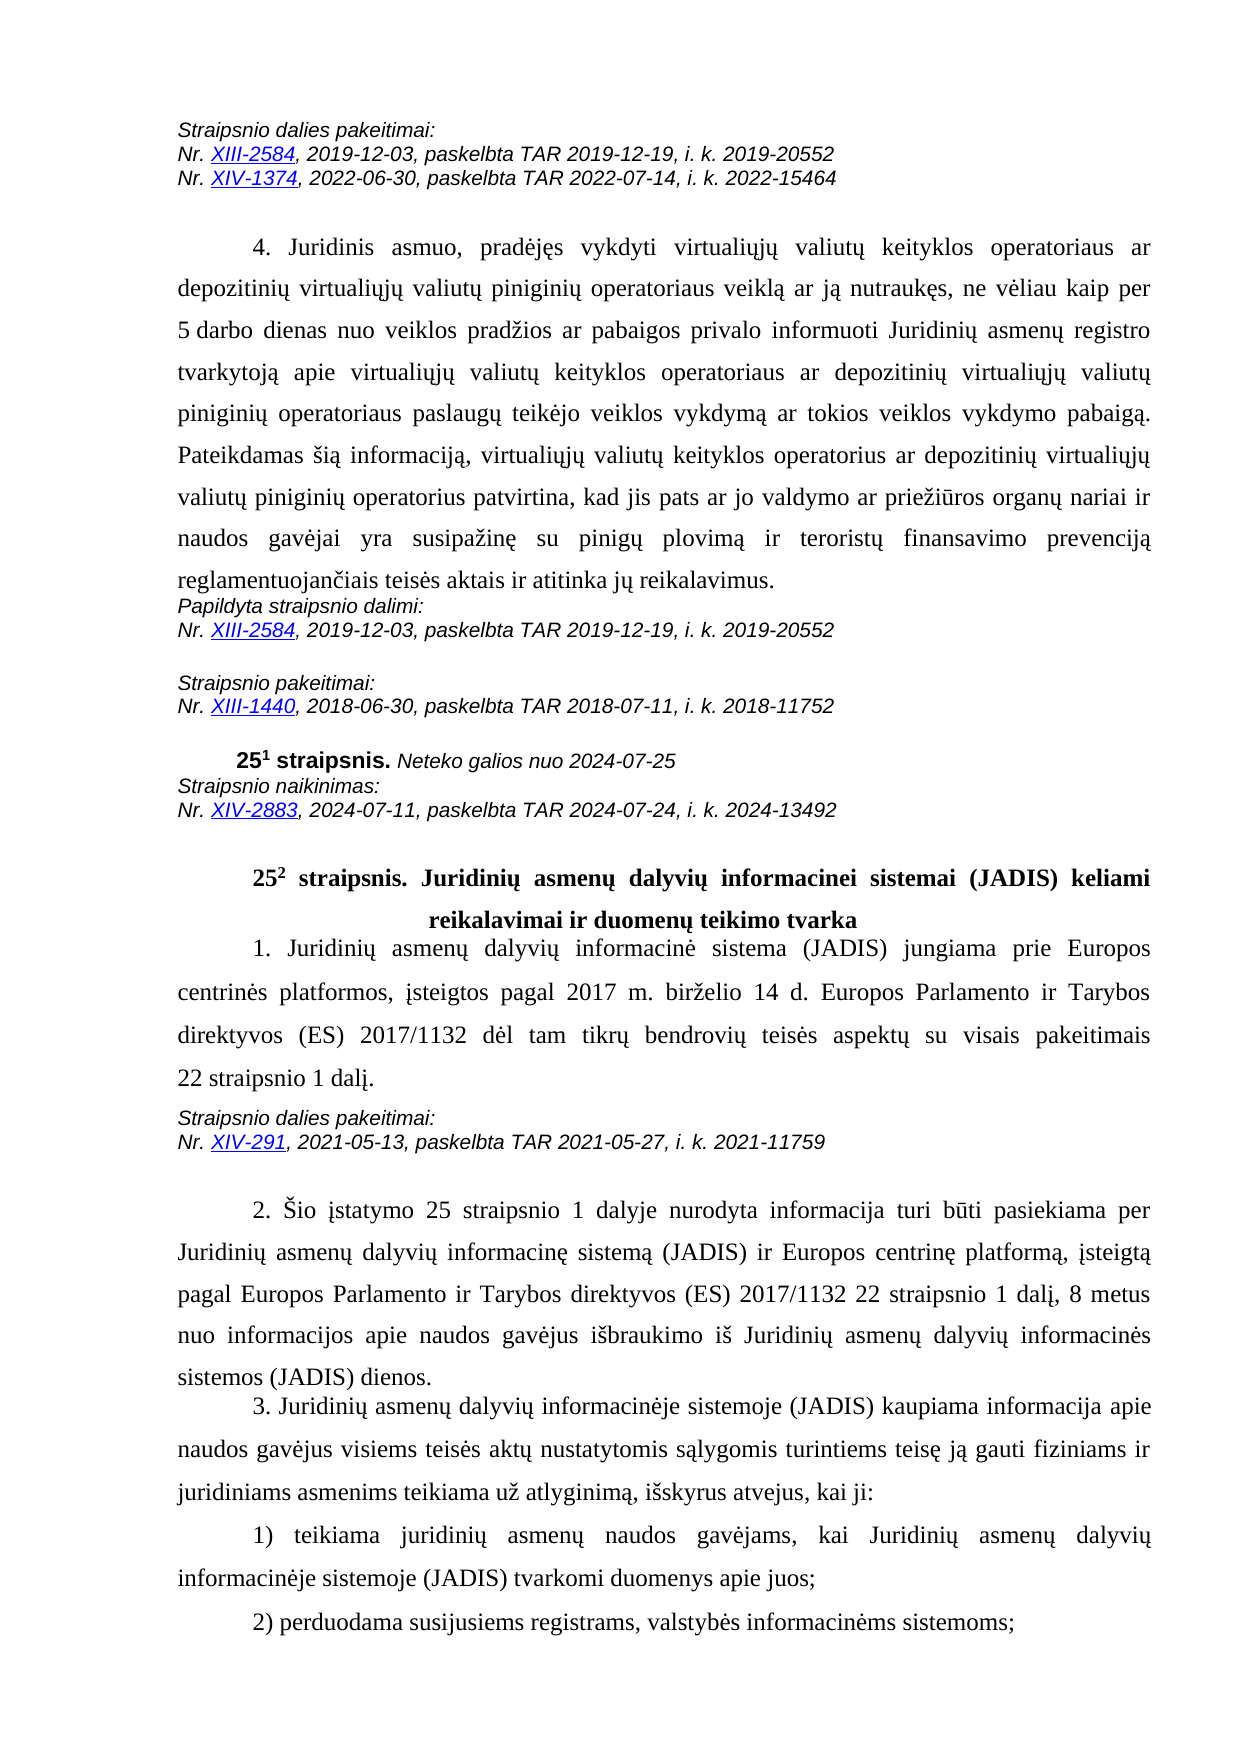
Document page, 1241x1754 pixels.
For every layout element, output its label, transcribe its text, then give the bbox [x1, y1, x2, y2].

text Straipsnio naikinimas: [177, 773, 1152, 797]
text 1) teikiama juridinių asmenų naudos gavėjams, kai Juridinių asmenų dalyvių informacinėje sistemoje (JADIS) tvarkomi duomenys apie juos; [177, 1520, 1152, 1592]
text Nr. XIII-1440, 2018-06-30, paskelbta TAR 2018-07-11, i. k. 2018-11752 [177, 694, 1152, 718]
text Nr. XIV-1374, 2022-06-30, paskelbta TAR 2022-07-14, i. k. 2022-15464 [177, 166, 1152, 190]
text Straipsnio dalies pakeitimai: [177, 1106, 1152, 1130]
text 2. Šio įstatymo 25 straipsnio 1 dalyje nurodyta informacija turi būti pasiekiama per Juridinių asmenų dalyvių informacinę sistemą (JADIS) ir Europos centrinę platformą, įsteigtą pagal Europos Parlamento ir Tarybos direktyvos (ES) 2017/1132 22 straipsnio 1 dalį, 8 metus nuo informacijos apie naudos gavėjus išbraukimo iš Juridinių asmenų dalyvių informacinės sistemos (JADIS) dienos. [177, 1183, 1152, 1391]
text 1. Juridinių asmenų dalyvių informacinė sistema (JADIS) jungiama prie Europos centrinės platformos, įsteigtos pagal 2017 m. birželio 14 d. Europos Parlamento ir Tarybos direktyvos (ES) 2017/1132 dėl tam tikrų bendrovių teisės aspektų su visais pakeitimais 22 straipsnio 1 dalį. [177, 933, 1152, 1092]
text Straipsnio pakeitimai: [177, 670, 1152, 694]
text Nr. XIII-2584, 2019-12-03, paskelbta TAR 2019-12-19, i. k. 2019-20552 [177, 142, 1152, 166]
text Papildyta straipsnio dalimi: [177, 594, 1152, 618]
text Nr. XIV-2883, 2024-07-11, paskelbta TAR 2024-07-24, i. k. 2024-13492 [177, 797, 1152, 821]
text Straipsnio dalies pakeitimai: [177, 118, 1152, 142]
text 4. Juridinis asmuo, pradėjęs vykdyti virtualiųjų valiutų keityklos operatoriaus ar depozitinių virtualiųjų valiutų piniginių operatoriaus veiklą ar ją nutraukęs, ne vėliau kaip per 5 darbo dienas nuo veiklos pradžios ar pabaigos privalo informuoti Juridinių asmenų registro tvarkytoją apie virtualiųjų valiutų keityklos operatoriaus ar depozitinių virtualiųjų valiutų piniginių operatoriaus paslaugų teikėjo veiklos vykdymą ar tokios veiklos vykdymo pabaigą. Pateikdamas šią informaciją, virtualiųjų valiutų keityklos operatorius ar depozitinių virtualiųjų valiutų piniginių operatorius patvirtina, kad jis pats ar jo valdymo ar priežiūros organų nariai ir naudos gavėjai yra susipažinę su pinigų plovimą ir teroristų finansavimo prevenciją reglamentuojančiais teisės aktais ir atitinka jų reikalavimus. [177, 219, 1152, 594]
text 252 straipsnis. Juridinių asmenų dalyvių informacinei sistemai (JADIS) keliami reikalavimai ir duomenų teikimo tvarka [252, 850, 1152, 933]
text 2) perduodama susijusiems registrams, valstybės informacinėms sistemoms; [177, 1607, 1152, 1635]
text 3. Juridinių asmenų dalyvių informacinėje sistemoje (JADIS) kaupiama informacija apie naudos gavėjus visiems teisės aktų nustatytomis sąlygomis turintiems teisę ją gauti fiziniams ir juridiniams asmenims teikiama už atlyginimą, išskyrus atvejus, kai ji: [177, 1391, 1152, 1506]
text Nr. XIV-291, 2021-05-13, paskelbta TAR 2021-05-27, i. k. 2021-11759 [177, 1130, 1152, 1154]
text 251 straipsnis. Neteko galios nuo 2024-07-25 [177, 747, 1152, 773]
text Nr. XIII-2584, 2019-12-03, paskelbta TAR 2019-12-19, i. k. 2019-20552 [177, 618, 1152, 642]
